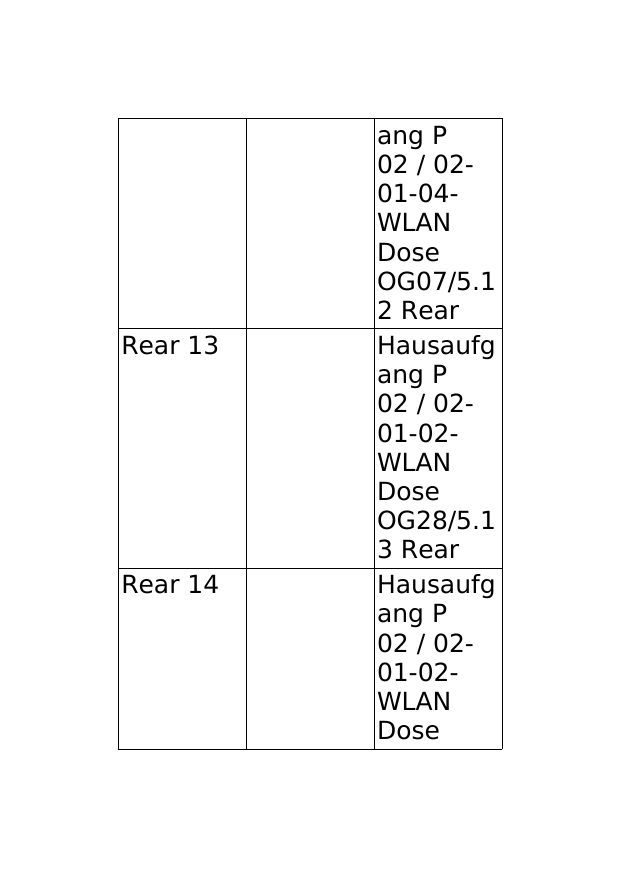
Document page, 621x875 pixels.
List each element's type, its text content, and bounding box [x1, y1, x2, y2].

table_cell Hausaufgang P 02 / 02-01-02-WLAN Dose [375, 569, 502, 748]
table_cell [247, 329, 374, 567]
table_cell Rear 13 [119, 329, 246, 567]
table_cell ang P 02 / 02-01-04-WLAN Dose OG07/5.12 Rear [375, 119, 502, 328]
table_cell [119, 119, 246, 328]
table_cell [247, 569, 374, 748]
table_cell [247, 119, 374, 328]
table_cell Hausaufgang P 02 / 02-01-02-WLAN Dose OG28/5.13 Rear [375, 329, 502, 567]
table_cell Rear 14 [119, 569, 246, 748]
